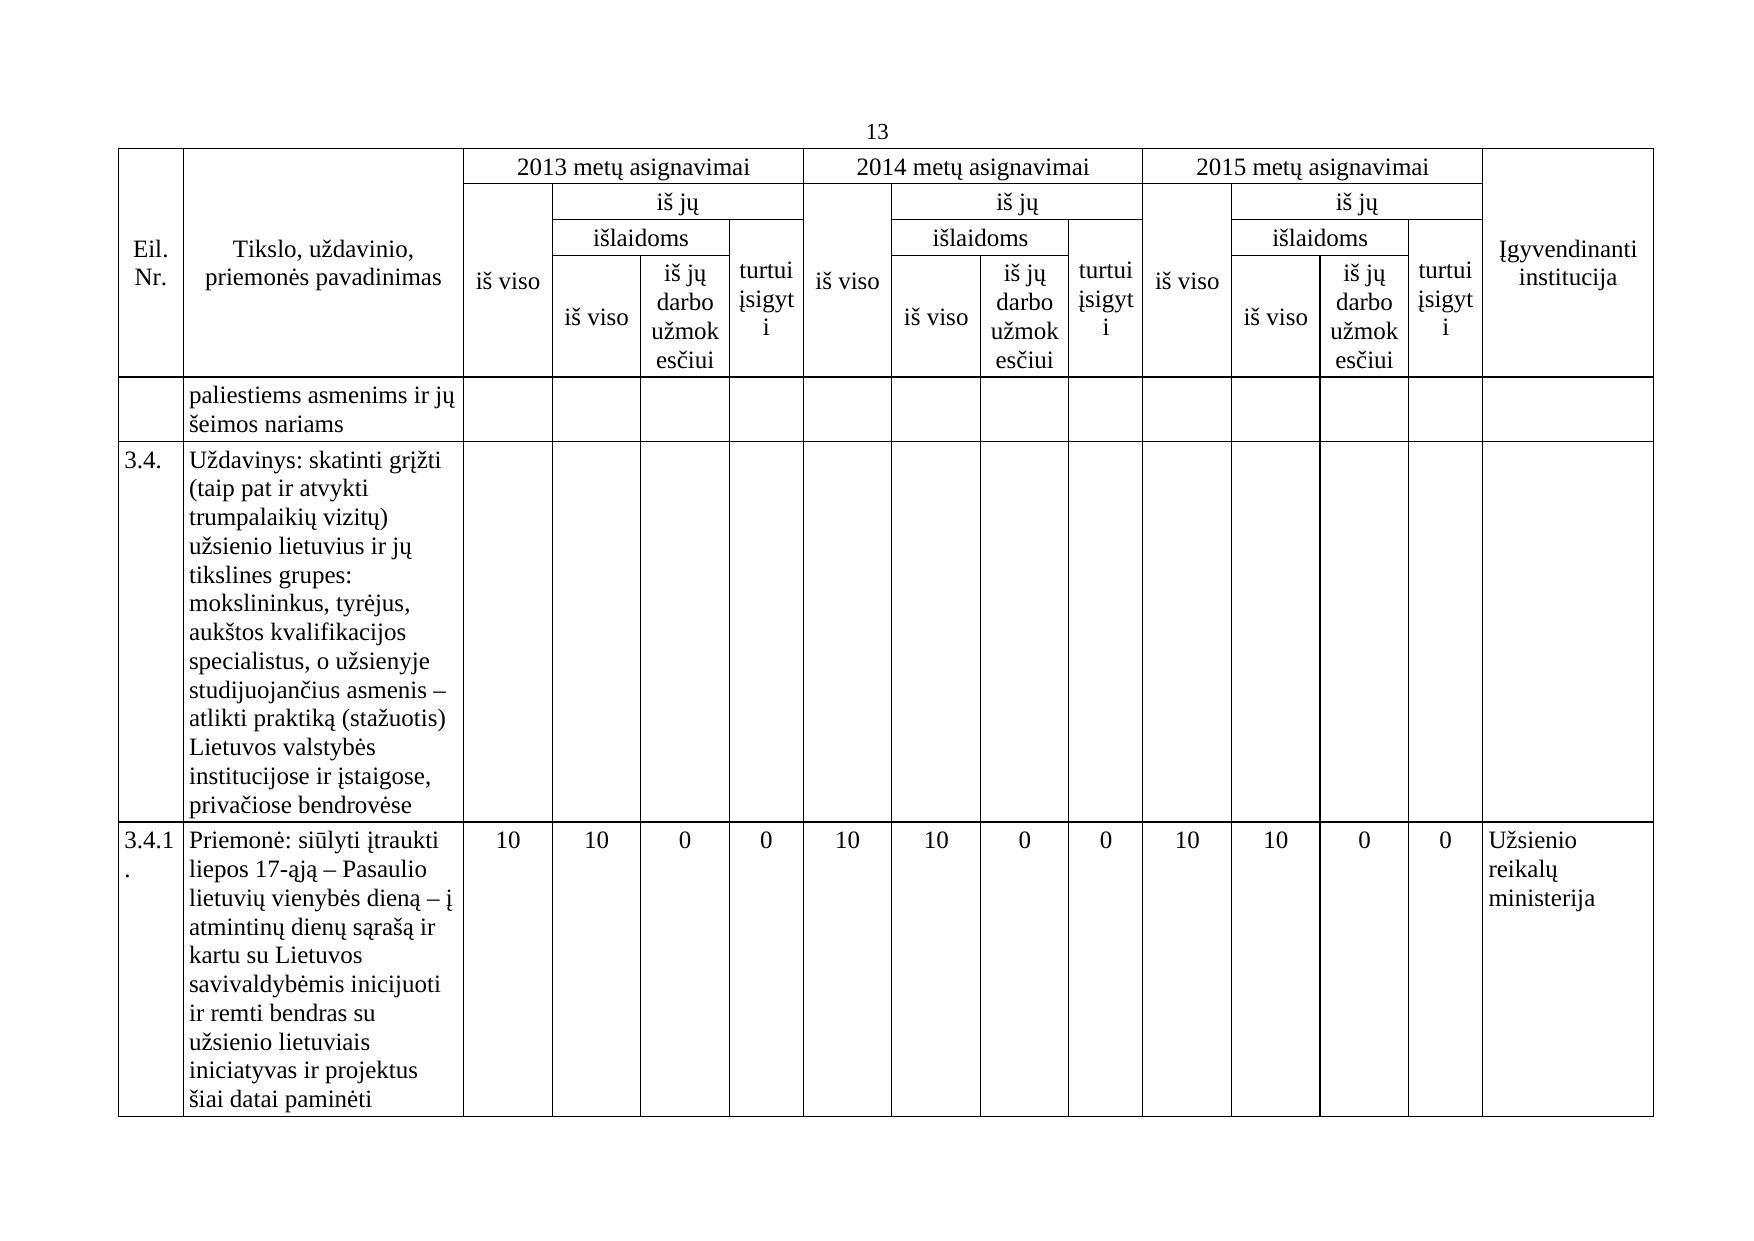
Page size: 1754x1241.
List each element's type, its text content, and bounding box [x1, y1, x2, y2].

table_cell 3.4. [119, 442, 183, 821]
table_cell Uždavinys: skatinti grįžti (taip pat ir atvykti trumpalaikių vizitų) užsienio lietuvius ir jų tikslines grupes: mokslininkus, tyrėjus, aukštos kvalifikacijos specialistus, o užsienyje studijuojančius asmenis – atlikti praktiką (stažuotis) Lietuvos valstybės institucijose ir įstaigose, privačiose bendrovėse [184, 442, 463, 821]
table_cell [981, 378, 1068, 441]
table_cell [1321, 442, 1408, 821]
table_header 2014 metų asignavimai [804, 149, 1142, 183]
table_cell paliestiems asmenims ir jų šeimos nariams [184, 378, 463, 441]
table_cell [1069, 378, 1142, 441]
table_cell iš viso [1232, 256, 1319, 376]
table_cell turtui įsigyti [730, 220, 803, 376]
table_cell [1232, 378, 1319, 441]
table_cell 0 [730, 823, 803, 1116]
table_cell 0 [1321, 823, 1408, 1116]
table_cell 10 [1143, 823, 1231, 1116]
table_cell [1483, 442, 1653, 821]
table_cell 10 [892, 823, 980, 1116]
table_cell išlaidoms [553, 220, 729, 254]
table_cell iš viso [553, 256, 640, 376]
table_cell iš jų [1232, 184, 1482, 219]
table_cell [1143, 378, 1231, 441]
table_cell [1069, 442, 1142, 821]
table_cell [464, 442, 552, 821]
table_cell [641, 442, 729, 821]
table_cell [553, 442, 640, 821]
table_cell [730, 378, 803, 441]
table_header Tikslo, uždavinio, priemonės pavadinimas [184, 149, 463, 376]
table_cell 0 [1409, 823, 1482, 1116]
table_cell [119, 378, 183, 441]
table_cell [730, 442, 803, 821]
table_cell iš viso [804, 184, 891, 376]
table_cell [981, 442, 1068, 821]
table_cell 0 [641, 823, 729, 1116]
table_cell turtui įsigyti [1069, 220, 1142, 376]
table_cell 10 [1232, 823, 1319, 1116]
table_cell Priemonė: siūlyti įtraukti liepos 17-ąją – Pasaulio lietuvių vienybės dieną – į atmintinų dienų sąrašą ir kartu su Lietuvos savivaldybėmis inicijuoti ir remti bendras su užsienio lietuviais iniciatyvas ir projektus šiai datai paminėti [184, 823, 463, 1116]
table_cell [553, 378, 640, 441]
table_cell iš jų darbo užmokesčiui [1321, 256, 1408, 376]
table_cell [804, 378, 891, 441]
table_cell [641, 378, 729, 441]
table_cell 10 [553, 823, 640, 1116]
table_header Įgyvendinanti institucija [1483, 149, 1653, 376]
table_cell [464, 378, 552, 441]
table_cell [1321, 378, 1408, 441]
table_cell [892, 442, 980, 821]
table_cell 0 [1069, 823, 1142, 1116]
table_cell [1409, 442, 1482, 821]
table_cell 10 [804, 823, 891, 1116]
table_cell iš viso [892, 256, 980, 376]
table_cell [892, 378, 980, 441]
table_cell iš jų [553, 184, 803, 219]
table_cell iš viso [1143, 184, 1231, 376]
table_cell iš jų darbo užmokesčiui [981, 256, 1068, 376]
table_header 2013 metų asignavimai [464, 149, 803, 183]
table_cell iš viso [464, 184, 552, 376]
table_cell [804, 442, 891, 821]
table_cell [1143, 442, 1231, 821]
table_cell [1409, 378, 1482, 441]
table_header 2015 metų asignavimai [1143, 149, 1482, 183]
table_cell [1232, 442, 1319, 821]
table_cell išlaidoms [1232, 220, 1408, 254]
table_cell [1483, 378, 1653, 441]
table_cell iš jų [892, 184, 1142, 219]
table_cell Užsienio reikalų ministerija [1483, 823, 1653, 1116]
table_cell išlaidoms [892, 220, 1068, 254]
table_cell 3.4.1. [119, 823, 183, 1116]
table_cell turtui įsigyti [1409, 220, 1482, 376]
table_cell 0 [981, 823, 1068, 1116]
table_cell 10 [464, 823, 552, 1116]
table_cell iš jų darbo užmokesčiui [641, 256, 729, 376]
table_header Eil. Nr. [119, 149, 183, 376]
